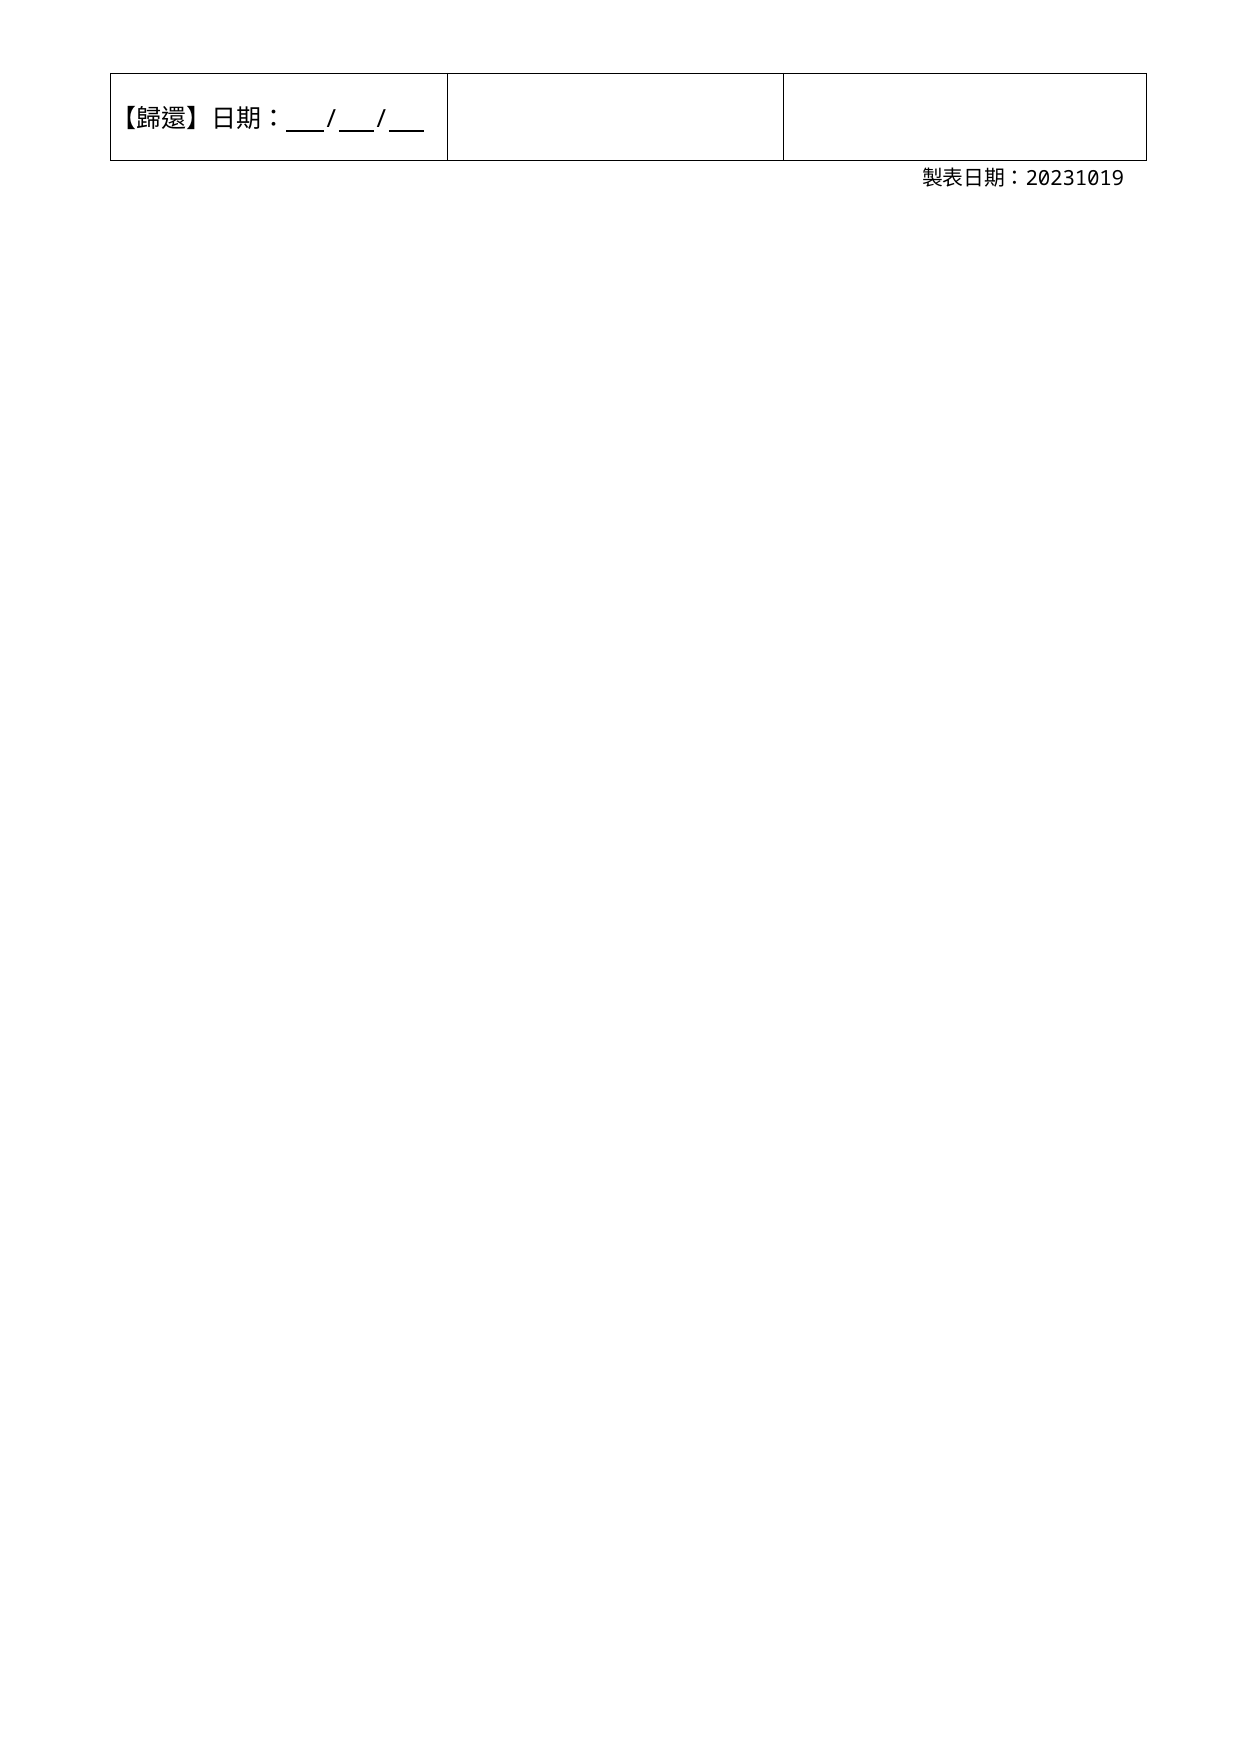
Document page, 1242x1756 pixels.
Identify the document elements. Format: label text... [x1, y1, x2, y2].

text 製表日期：20231019 [98, 161, 1124, 191]
table_cell [448, 74, 783, 160]
table_cell [784, 74, 1146, 160]
table_cell 【歸還】日期： / / [111, 74, 447, 160]
